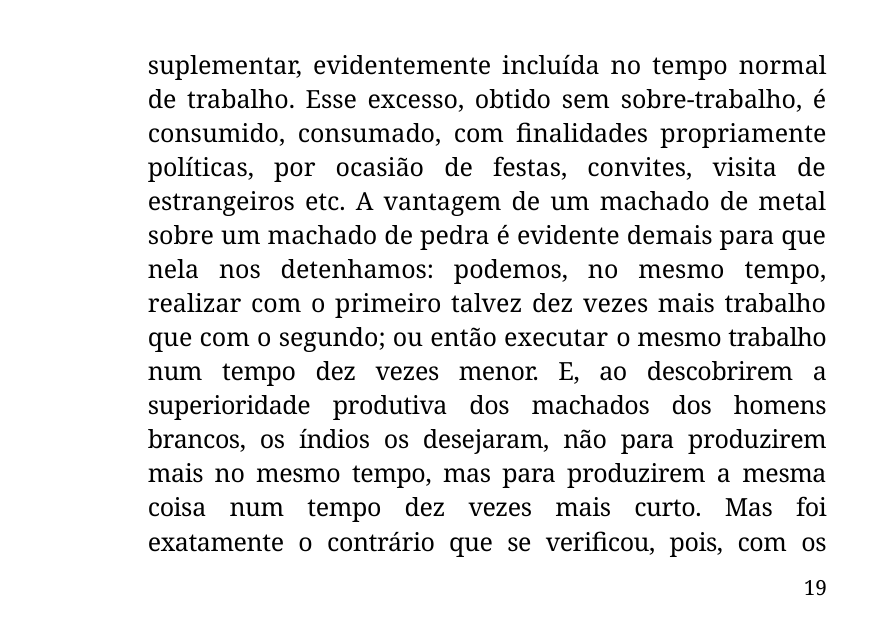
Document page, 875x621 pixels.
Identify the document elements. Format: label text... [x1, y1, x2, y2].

text suplementar, evidentemente incluída no tempo normal de trabalho. Esse excesso, obtido sem sobre-trabalho, é consumido, consumado, com finalidades propriamente políticas, por ocasião de festas, convites, visita de estrangeiros etc. A vantagem de um machado de metal sobre um machado de pedra é evidente demais para que nela nos detenhamos: podemos, no mesmo tempo, realizar com o primeiro talvez dez vezes mais trabalho que com o segundo; ou então executar o mesmo trabalho num tempo dez vezes menor. E, ao descobrirem a superioridade produtiva dos machados dos homens brancos, os índios os desejaram, não para produzirem mais no mesmo tempo, mas para produzirem a mesma coisa num tempo dez vezes mais curto. Mas foi exatamente o contrário que se verificou, pois, com os [148, 47, 827, 558]
